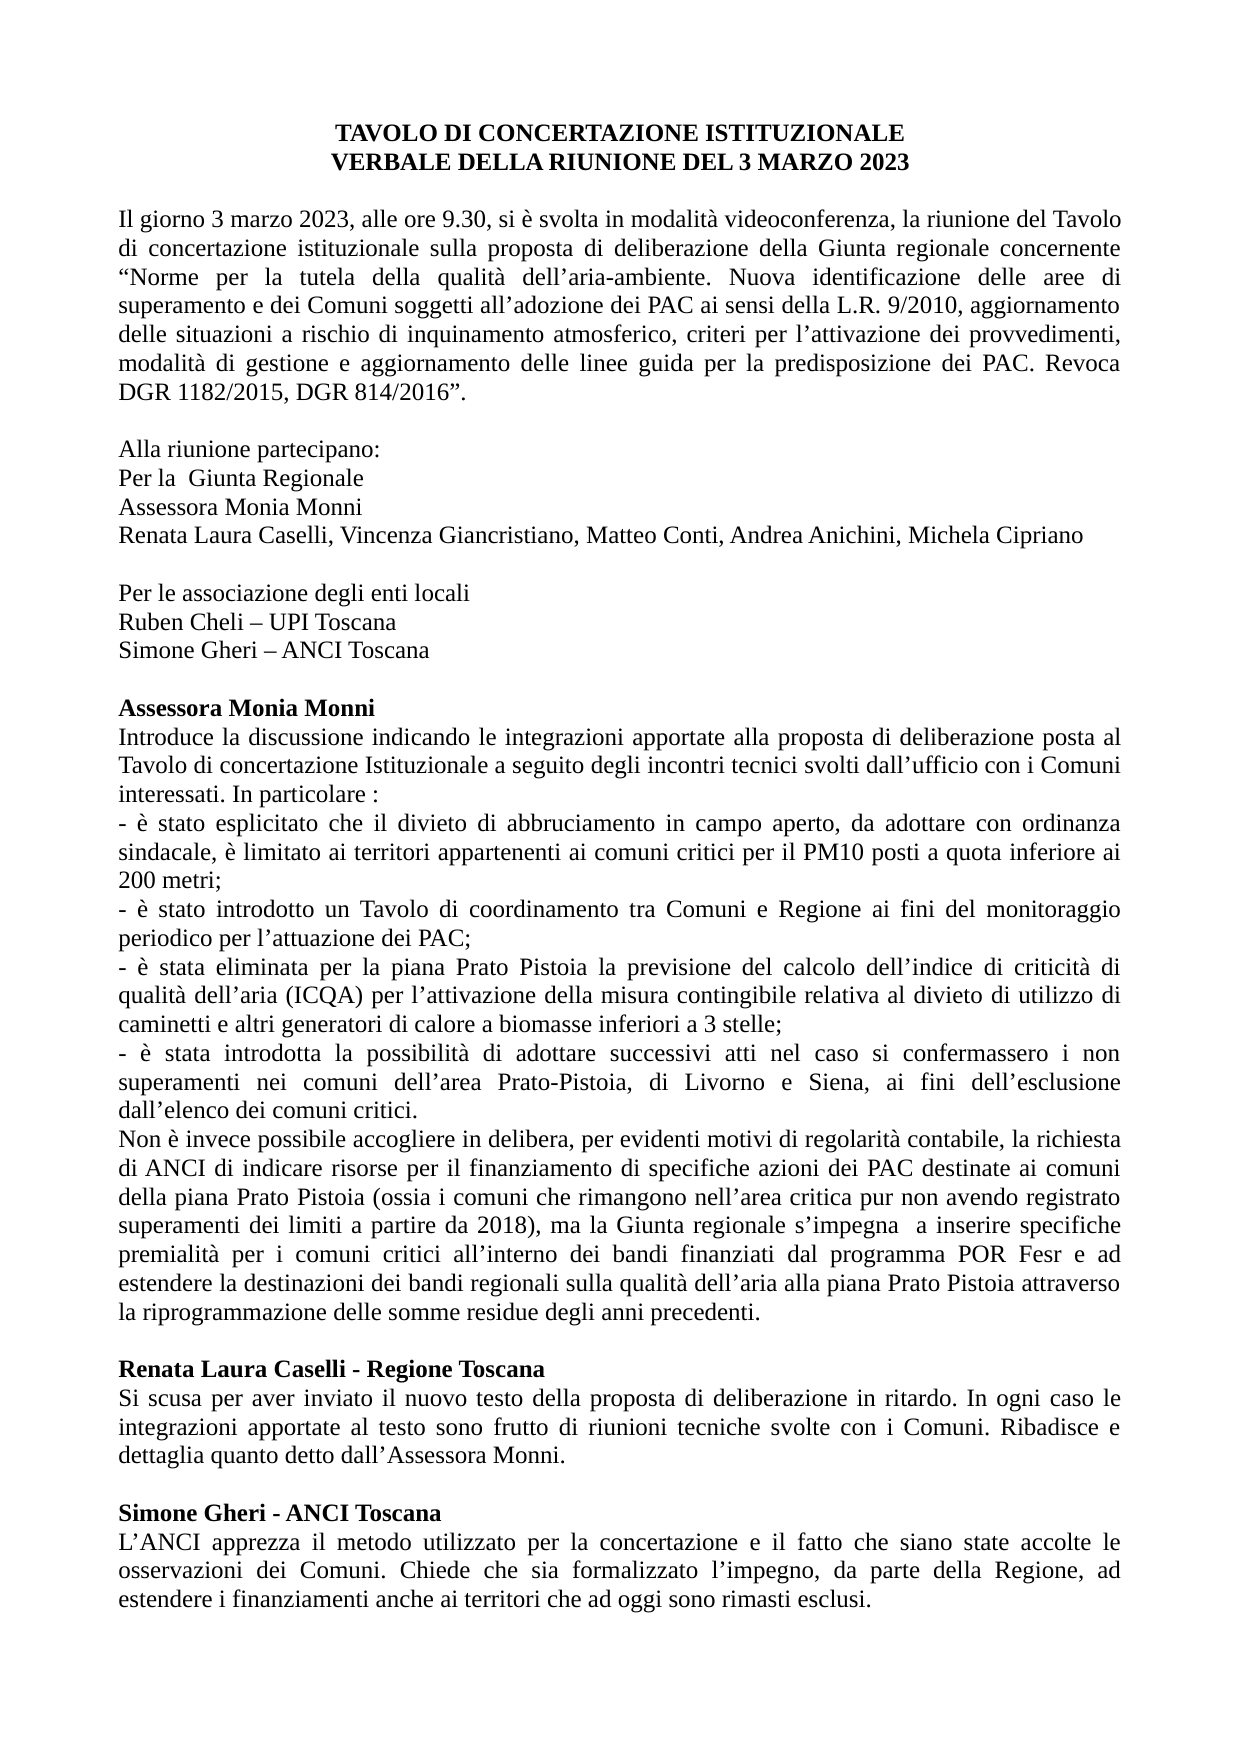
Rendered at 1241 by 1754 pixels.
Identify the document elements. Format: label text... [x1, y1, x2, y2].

text L’ANCI apprezza il metodo utilizzato per la concertazione e il fatto che siano state accolte le osservazioni dei Comuni. Chiede che sia formalizzato l’impegno, da parte della Regione, ad estendere i finanziamenti anche ai territori che ad oggi sono rimasti esclusi. [118, 1527, 1122, 1613]
text Per le associazione degli enti locali [118, 578, 1122, 607]
text Ruben Cheli – UPI Toscana [118, 607, 1122, 636]
text Renata Laura Caselli, Vincenza Giancristiano, Matteo Conti, Andrea Anichini, Michela Cipriano [118, 521, 1122, 549]
text Il giorno 3 marzo 2023, alle ore 9.30, si è svolta in modalità videoconferenza, la riunione del Tavolo di concertazione istituzionale sulla proposta di deliberazione della Giunta regionale concernente “Norme per la tutela della qualità dell’aria-ambiente. Nuova identificazione delle aree di superamento e dei Comuni soggetti all’adozione dei PAC ai sensi della L.R. 9/2010, aggiornamento delle situazioni a rischio di inquinamento atmosferico, criteri per l’attivazione dei provvedimenti, modalità di gestione e aggiornamento delle linee guida per la predisposizione dei PAC. Revoca DGR 1182/2015, DGR 814/2016”. [118, 204, 1122, 406]
text Renata Laura Caselli - Regione Toscana [118, 1354, 1122, 1383]
text Si scusa per aver inviato il nuovo testo della proposta di deliberazione in ritardo. In ogni caso le integrazioni apportate al testo sono frutto di riunioni tecniche svolte con i Comuni. Ribadisce e dettaglia quanto detto dall’Assessora Monni. [118, 1383, 1122, 1469]
text TAVOLO DI CONCERTAZIONE ISTITUZIONALE [118, 118, 1122, 147]
text Simone Gheri – ANCI Toscana [118, 636, 1122, 664]
text Assessora Monia Monni [118, 492, 1122, 521]
text Alla riunione partecipano: [118, 434, 1122, 463]
text Assessora Monia Monni [118, 693, 1122, 722]
text Introduce la discussione indicando le integrazioni apportate alla proposta di deliberazione posta al Tavolo di concertazione Istituzionale a seguito degli incontri tecnici svolti dall’ufficio con i Comuni interessati. In particolare : [118, 722, 1122, 808]
text VERBALE DELLA RIUNIONE DEL 3 MARZO 2023 [118, 147, 1122, 176]
text Simone Gheri - ANCI Toscana [118, 1498, 1122, 1527]
text - è stato introdotto un Tavolo di coordinamento tra Comuni e Regione ai fini del monitoraggio periodico per l’attuazione dei PAC; [118, 894, 1122, 952]
text Per la Giunta Regionale [118, 463, 1122, 492]
text - è stato esplicitato che il divieto di abbruciamento in campo aperto, da adottare con ordinanza sindacale, è limitato ai territori appartenenti ai comuni critici per il PM10 posti a quota inferiore ai 200 metri; [118, 808, 1122, 894]
text - è stata eliminata per la piana Prato Pistoia la previsione del calcolo dell’indice di criticità di qualità dell’aria (ICQA) per l’attivazione della misura contingibile relativa al divieto di utilizzo di caminetti e altri generatori di calore a biomasse inferiori a 3 stelle; [118, 952, 1122, 1038]
text Non è invece possibile accogliere in delibera, per evidenti motivi di regolarità contabile, la richiesta di ANCI di indicare risorse per il finanziamento di specifiche azioni dei PAC destinate ai comuni della piana Prato Pistoia (ossia i comuni che rimangono nell’area critica pur non avendo registrato superamenti dei limiti a partire da 2018), ma la Giunta regionale s’impegna a inserire specifiche premialità per i comuni critici all’interno dei bandi finanziati dal programma POR Fesr e ad estendere la destinazioni dei bandi regionali sulla qualità dell’aria alla piana Prato Pistoia attraverso la riprogrammazione delle somme residue degli anni precedenti. [118, 1124, 1122, 1326]
text - è stata introdotta la possibilità di adottare successivi atti nel caso si confermassero i non superamenti nei comuni dell’area Prato-Pistoia, di Livorno e Siena, ai fini dell’esclusione dall’elenco dei comuni critici. [118, 1038, 1122, 1124]
